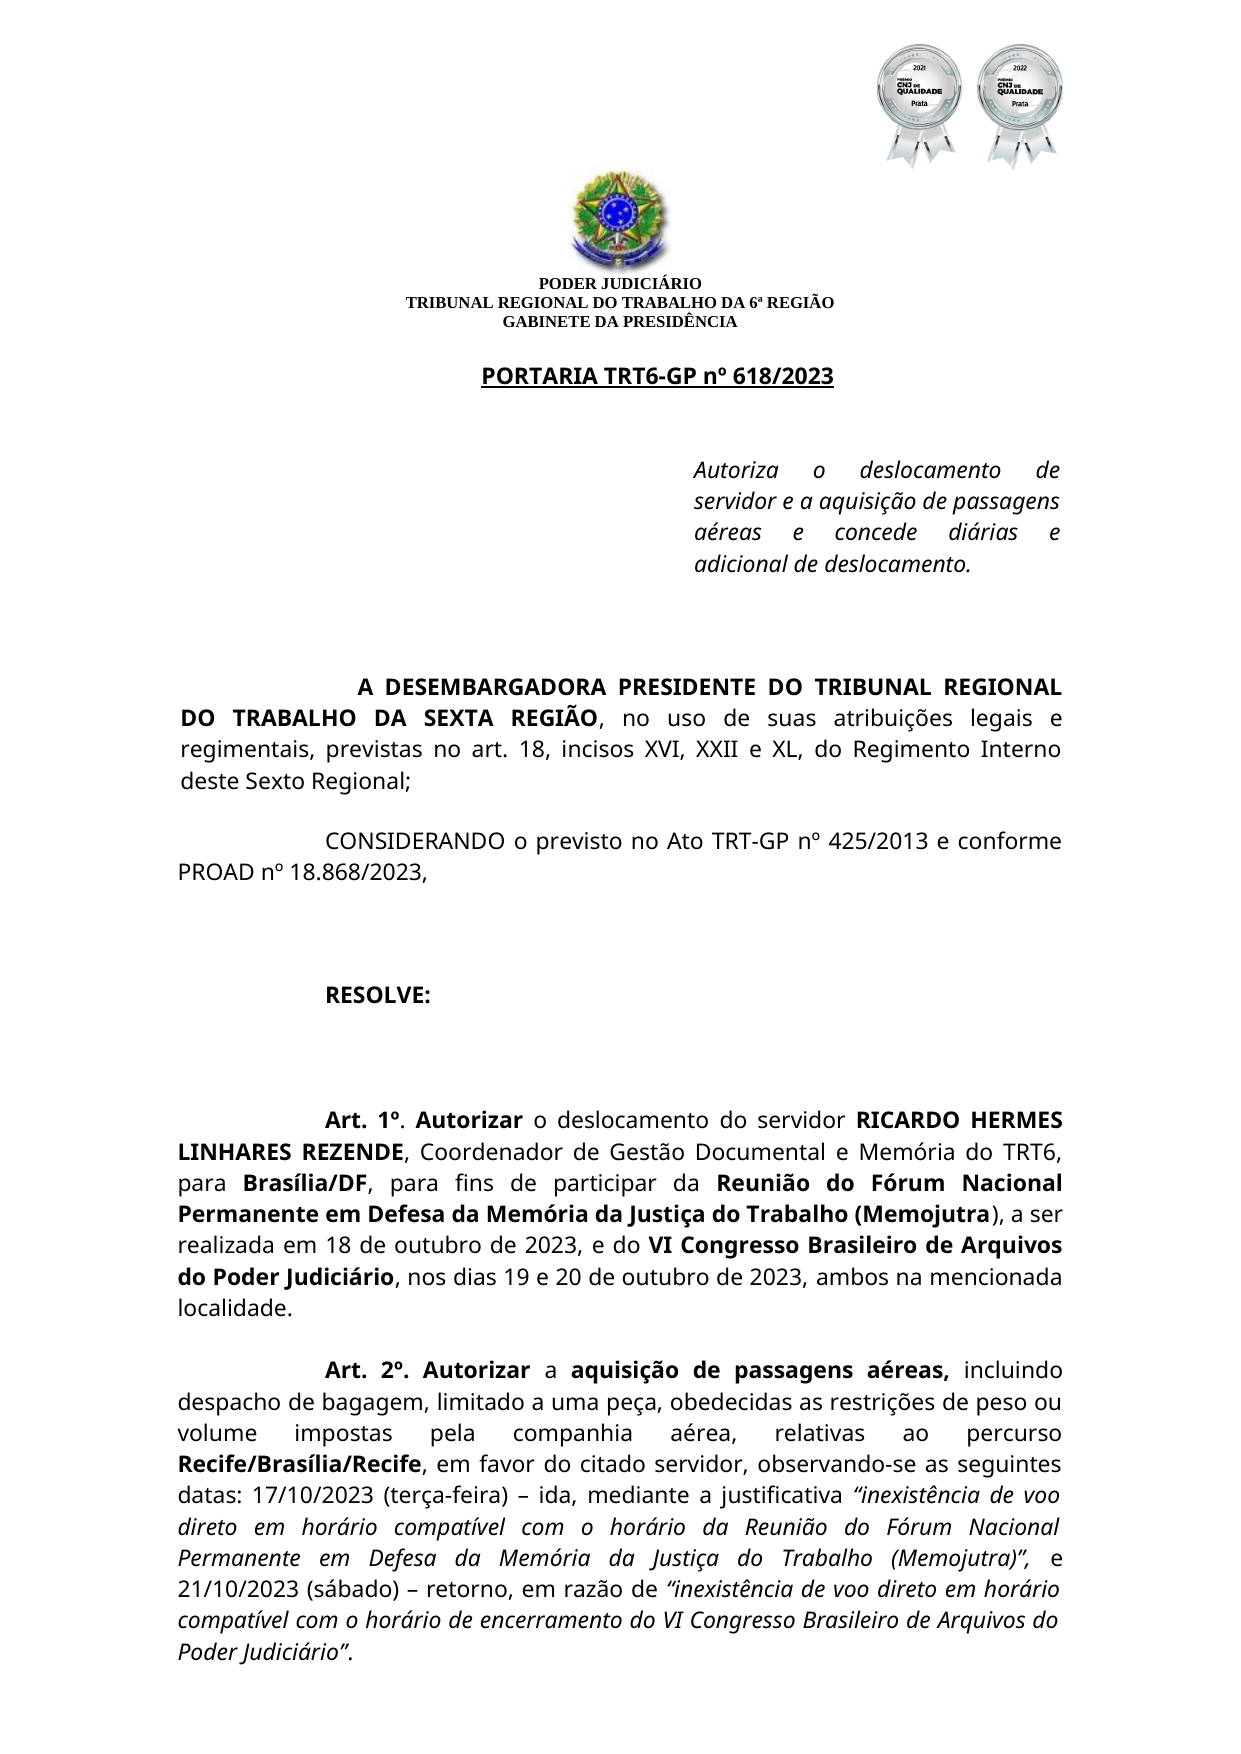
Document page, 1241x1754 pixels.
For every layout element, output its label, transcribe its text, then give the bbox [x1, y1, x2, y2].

text RESOLVE: [177, 979, 1063, 1010]
text Autoriza o deslocamento de servidor e a aquisição de passagens aéreas e concede diárias e adicional de deslocamento. [694, 454, 1063, 579]
text A DESEMBARGADORA PRESIDENTE DO TRIBUNAL REGIONAL DO TRABALHO DA SEXTA REGIÃO, no uso de suas atribuições legais e regimentais, previstas no art. 18, incisos XVI, XXII e XL, do Regimento Interno deste Sexto Regional; [180, 670, 1063, 796]
text PORTARIA TRT6-GP nº 618/2023 [177, 360, 1063, 391]
text Art. 1º. Autorizar o deslocamento do servidor RICARDO HERMES LINHARES REZENDE, Coordenador de Gestão Documental e Memória do TRT6, para Brasília/DF, para fins de participar da Reunião do Fórum Nacional Permanente em Defesa da Memória da Justiça do Trabalho (Memojutra), a ser realizada em 18 de outubro de 2023, e do VI Congresso Brasileiro de Arquivos do Poder Judiciário, nos dias 19 e 20 de outubro de 2023, ambos na mencionada localidade. [177, 1104, 1063, 1323]
text Art. 2º. Autorizar a aquisição de passagens aéreas, incluindo despacho de bagagem, limitado a uma peça, obedecidas as restrições de peso ou volume impostas pela companhia aérea, relativas ao percurso Recife/Brasília/Recife, em favor do citado servidor, observando-se as seguintes datas: 17/10/2023 (terça-feira) – ida, mediante a justificativa “inexistência de voo direto em horário compatível com o horário da Reunião do Fórum Nacional Permanente em Defesa da Memória da Justiça do Trabalho (Memojutra)”, e 21/10/2023 (sábado) – retorno, em razão de “inexistência de voo direto em horário compatível com o horário de encerramento do VI Congresso Brasileiro de Arquivos do Poder Judiciário”. [177, 1354, 1063, 1667]
picture [568, 170, 672, 274]
text CONSIDERANDO o previsto no Ato TRT-GP nº 425/2013 e conforme PROAD nº 18.868/2023, [177, 825, 1063, 887]
picture [857, 43, 1064, 171]
